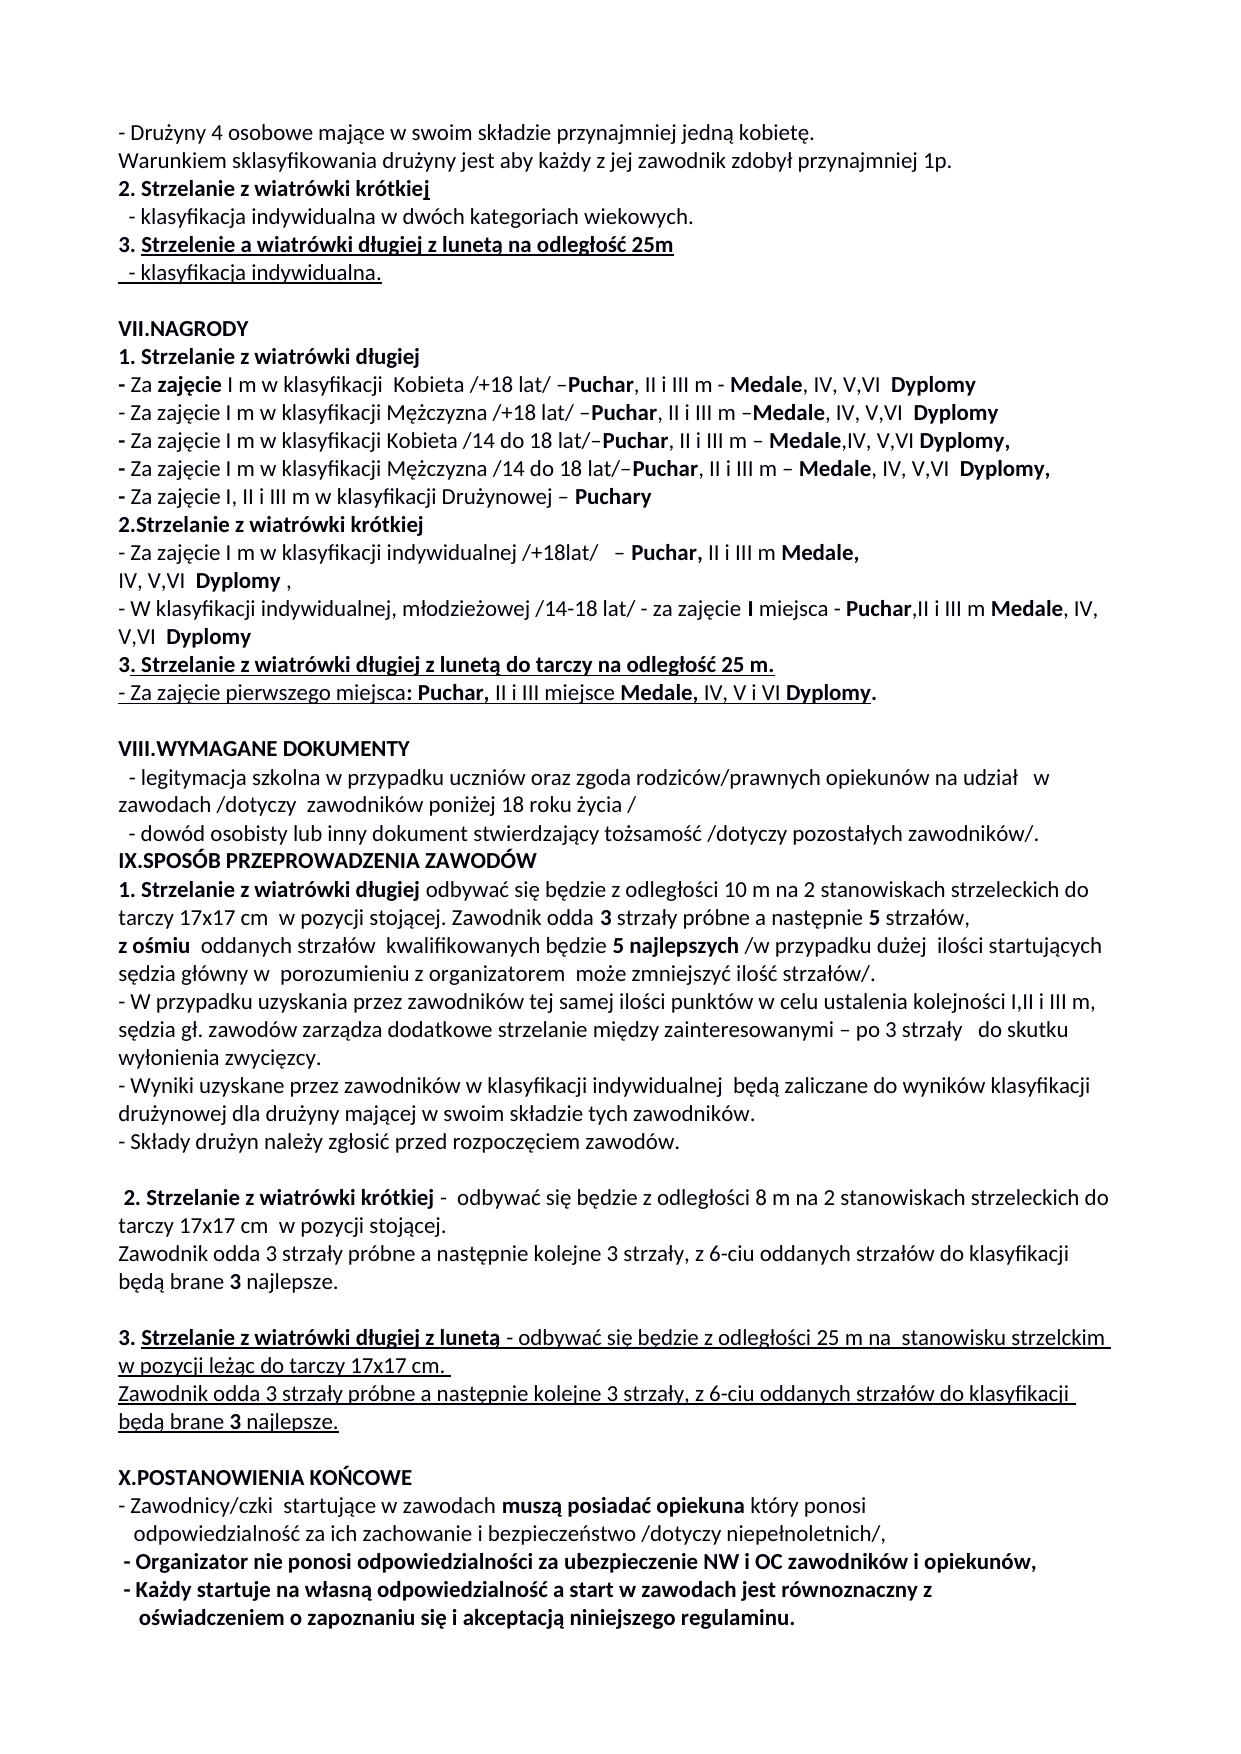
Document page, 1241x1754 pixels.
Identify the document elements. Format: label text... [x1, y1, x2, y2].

text - Drużyny 4 osobowe mające w swoim składzie przynajmniej jedną kobietę. [118, 118, 1122, 146]
text 2. Strzelanie z wiatrówki krótkiej [118, 174, 1122, 202]
text - Zawodnicy/czki startujące w zawodach muszą posiadać opiekuna który ponosi [118, 1491, 1122, 1519]
text Warunkiem sklasyfikowania drużyny jest aby każdy z jej zawodnik zdobył przynajmniej 1p. [118, 146, 1122, 174]
text - Organizator nie ponosi odpowiedzialności za ubezpieczenie NW i OC zawodników i opiekunów, [118, 1547, 1122, 1575]
text 3. Strzelenie a wiatrówki długiej z lunetą na odległość 25m [118, 230, 1122, 258]
text - Każdy startuje na własną odpowiedzialność a start w zawodach jest równoznaczny z [118, 1575, 1122, 1603]
text - Za zajęcie pierwszego miejsca: Puchar, II i III miejsce Medale, IV, V i VI Dyplomy. [118, 678, 1122, 707]
text X.POSTANOWIENIA KOŃCOWE [118, 1463, 1122, 1491]
text 2.Strzelanie z wiatrówki krótkiej [118, 510, 1122, 538]
text - Za zajęcie I m w klasyfikacji Mężczyzna /14 do 18 lat/–Puchar, II i III m – Medale, IV, V,VI Dyplomy, [118, 454, 1122, 482]
text - Za zajęcie I m w klasyfikacji indywidualnej /+18lat/ – Puchar, II i III m Medale, IV, V,VI Dyplomy , [118, 538, 1122, 594]
text VIII.WYMAGANE DOKUMENTY [118, 734, 1122, 763]
text IX.SPOSÓB PRZEPROWADZENIA ZAWODÓW [118, 847, 1122, 875]
text - klasyfikacja indywidualna w dwóch kategoriach wiekowych. [118, 202, 1122, 230]
text odpowiedzialność za ich zachowanie i bezpieczeństwo /dotyczy niepełnoletnich/, [118, 1519, 1122, 1547]
text - Składy drużyn należy zgłosić przed rozpoczęciem zawodów. [118, 1127, 1122, 1155]
text - Wyniki uzyskane przez zawodników w klasyfikacji indywidualnej będą zaliczane do wyników klasyfikacji drużynowej dla drużyny mającej w swoim składzie tych zawodników. [118, 1071, 1122, 1127]
text - Za zajęcie I m w klasyfikacji Kobieta /+18 lat/ –Puchar, II i III m - Medale, IV, V,VI Dyplomy [118, 370, 1122, 398]
text oświadczeniem o zapoznaniu się i akceptacją niniejszego regulaminu. [118, 1603, 1122, 1631]
text - Za zajęcie I, II i III m w klasyfikacji Drużynowej – Puchary [118, 482, 1122, 510]
text 1. Strzelanie z wiatrówki długiej [118, 342, 1122, 370]
text - legitymacja szkolna w przypadku uczniów oraz zgoda rodziców/prawnych opiekunów na udział w zawodach /dotyczy zawodników poniżej 18 roku życia / [118, 763, 1122, 819]
text 3. Strzelanie z wiatrówki długiej z lunetą do tarczy na odległość 25 m. [118, 651, 1122, 678]
text - klasyfikacja indywidualna. [118, 258, 1122, 314]
text - W klasyfikacji indywidualnej, młodzieżowej /14-18 lat/ - za zajęcie I miejsca - Puchar,II i III m Medale, IV, V,VI Dyplomy [118, 594, 1122, 651]
text - Za zajęcie I m w klasyfikacji Kobieta /14 do 18 lat/–Puchar, II i III m – Medale,IV, V,VI Dyplomy, [118, 426, 1122, 454]
text 1. Strzelanie z wiatrówki długiej odbywać się będzie z odległości 10 m na 2 stanowiskach strzeleckich do tarczy 17x17 cm w pozycji stojącej. Zawodnik odda 3 strzały próbne a następnie 5 strzałów, z ośmiu oddanych strzałów kwalifikowanych będzie 5 najlepszych /w przypadku dużej ilości startujących sędzia główny w porozumieniu z organizatorem może zmniejszyć ilość strzałów/. [118, 875, 1122, 987]
text 2. Strzelanie z wiatrówki krótkiej - odbywać się będzie z odległości 8 m na 2 stanowiskach strzeleckich do tarczy 17x17 cm w pozycji stojącej. [118, 1183, 1122, 1239]
text - W przypadku uzyskania przez zawodników tej samej ilości punktów w celu ustalenia kolejności I,II i III m, sędzia gł. zawodów zarządza dodatkowe strzelanie między zainteresowanymi – po 3 strzały do skutku wyłonienia zwycięzcy. [118, 987, 1122, 1071]
text Zawodnik odda 3 strzały próbne a następnie kolejne 3 strzały, z 6-ciu oddanych strzałów do klasyfikacji będą brane 3 najlepsze. [118, 1379, 1122, 1435]
text Zawodnik odda 3 strzały próbne a następnie kolejne 3 strzały, z 6-ciu oddanych strzałów do klasyfikacji będą brane 3 najlepsze. [118, 1239, 1122, 1295]
text 3. Strzelanie z wiatrówki długiej z lunetą - odbywać się będzie z odległości 25 m na stanowisku strzelckim w pozycji leżąc do tarczy 17x17 cm. [118, 1323, 1122, 1379]
text VII.NAGRODY [118, 314, 1122, 342]
text - Za zajęcie I m w klasyfikacji Mężczyzna /+18 lat/ –Puchar, II i III m –Medale, IV, V,VI Dyplomy [118, 398, 1122, 426]
text - dowód osobisty lub inny dokument stwierdzający tożsamość /dotyczy pozostałych zawodników/. [118, 819, 1122, 847]
